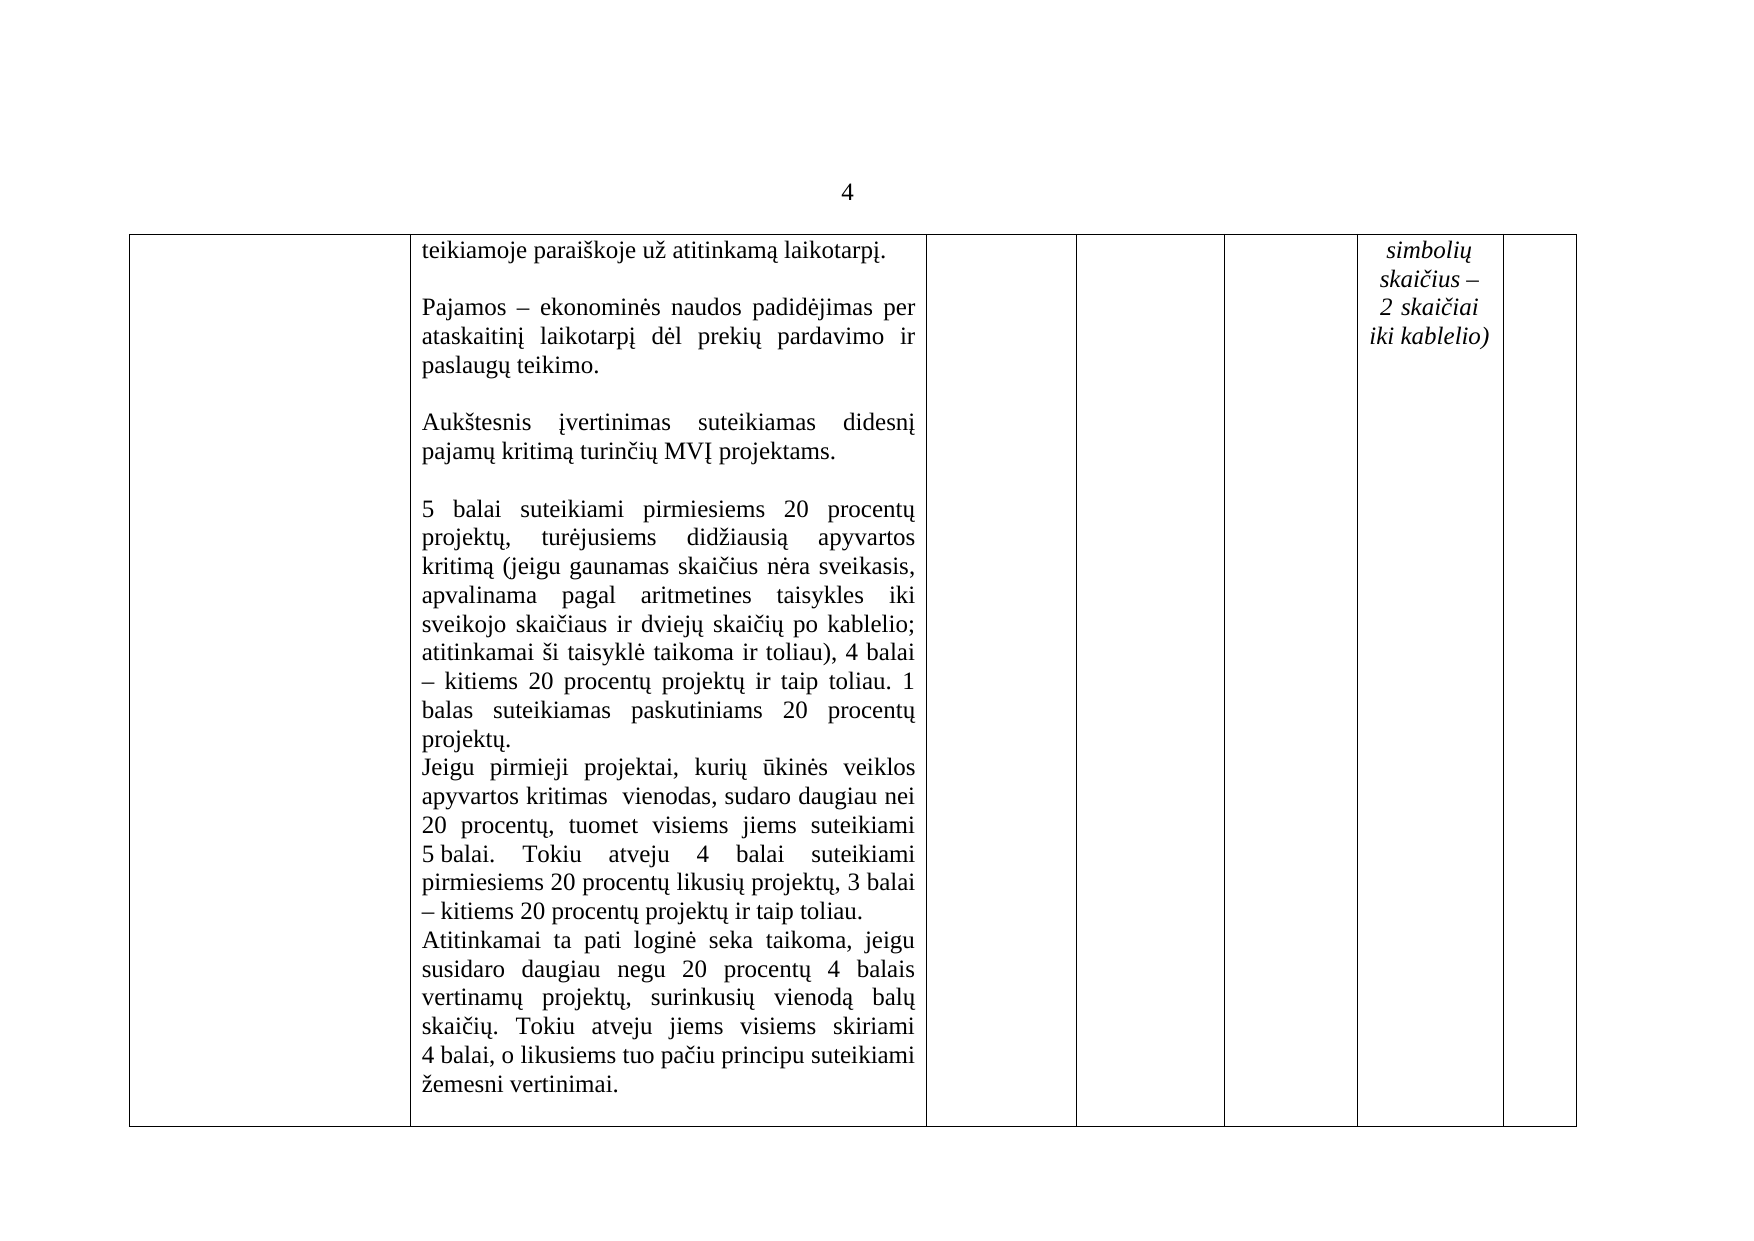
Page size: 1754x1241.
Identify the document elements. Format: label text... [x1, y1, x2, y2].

table_cell simbolių skaičius – 2 skaičiai iki kablelio) [1358, 235, 1503, 1126]
table_cell teikiamoje paraiškoje už atitinkamą laikotarpį. Pajamos – ekonominės naudos padidėjimas per ataskaitinį laikotarpį dėl prekių pardavimo ir paslaugų teikimo. Aukštesnis įvertinimas suteikiamas didesnį pajamų kritimą turinčių MVĮ projektams. 5 balai suteikiami pirmiesiems 20 procentų projektų, turėjusiems didžiausią apyvartos kritimą (jeigu gaunamas skaičius nėra sveikasis, apvalinama pagal aritmetines taisykles iki sveikojo skaičiaus ir dviejų skaičių po kablelio; atitinkamai ši taisyklė taikoma ir toliau), 4 balai – kitiems 20 procentų projektų ir taip toliau. 1 balas suteikiamas paskutiniams 20 procentų projektų. Jeigu pirmieji projektai, kurių ūkinės veiklos apyvartos kritimas vienodas, sudaro daugiau nei 20 procentų, tuomet visiems jiems suteikiami 5 balai. Tokiu atveju 4 balai suteikiami pirmiesiems 20 procentų likusių projektų, 3 balai – kitiems 20 procentų projektų ir taip toliau. Atitinkamai ta pati loginė seka taikoma, jeigu susidaro daugiau negu 20 procentų 4 balais vertinamų projektų, surinkusių vienodą balų skaičių. Tokiu atveju jiems visiems skiriami 4 balai, o likusiems tuo pačiu principu suteikiami žemesni vertinimai. [411, 235, 926, 1126]
table_cell [1504, 235, 1576, 1126]
table_cell [927, 235, 1076, 1126]
table_cell [1225, 235, 1357, 1126]
table_cell [1077, 235, 1224, 1126]
table_cell [130, 235, 410, 1126]
table_header (Projekto naudos ir kokybės vertinimo lentelės forma) PROJEKTO Naudos ir kokybės vertinimo LENTELĖ ____________________________________ ________________ ___________________________ (paraiškos vertinimą atlikusios institucijos (data) (vardas ir pavardė, parašas, jei pildoma popierinė versija) atsakingo asmens pareigų pavadinimas) [118, 234, 129, 1127]
